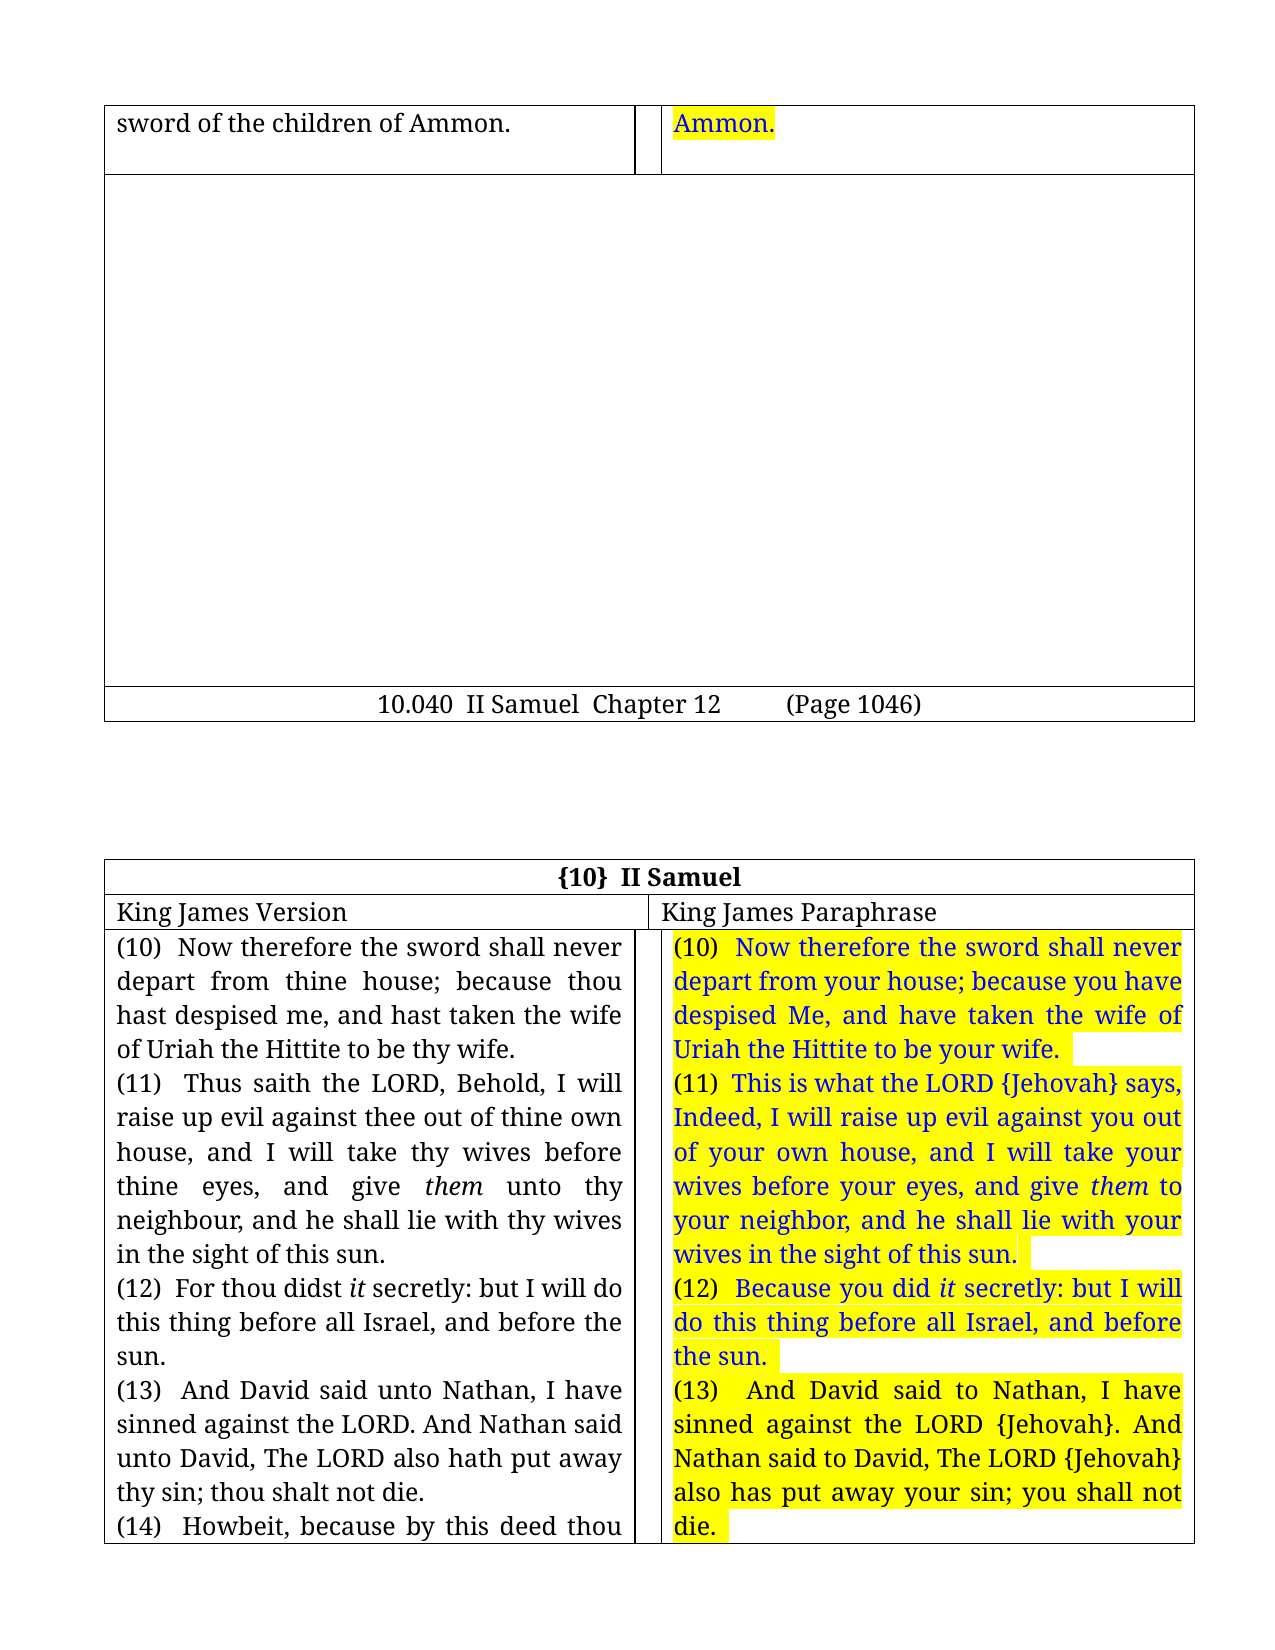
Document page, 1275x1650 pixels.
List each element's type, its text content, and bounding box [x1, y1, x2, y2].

table_cell (10) Now therefore the sword shall never depart from your house; because you have despised Me, and have taken the wife of Uriah the Hittite to be your wife. (11) This is what the LORD {Jehovah} says, Indeed, I will raise up evil against you out of your own house, and I will take your wives before your eyes, and give them to your neighbor, and he shall lie with your wives in the sight of this sun. (12) Because you did it secretly: but I will do this thing before all Israel, and before the sun. (13) And David said to Nathan, I have sinned against the LORD {Jehovah}. And Nathan said to David, The LORD {Jehovah} also has put away your sin; you shall not die. [662, 930, 1194, 1543]
table_cell [105, 175, 1194, 686]
table_cell 10.040 II Samuel Chapter 12 (Page 1046) [105, 687, 1194, 721]
table_cell (10) Now therefore the sword shall never depart from thine house; because thou hast despised me, and hast taken the wife of Uriah the Hittite to be thy wife. (11) Thus saith the LORD, Behold, I will raise up evil against thee out of thine own house, and I will take thy wives before thine eyes, and give them unto thy neighbour, and he shall lie with thy wives in the sight of this sun. (12) For thou didst it secretly: but I will do this thing before all Israel, and before the sun. (13) And David said unto Nathan, I have sinned against the LORD. And Nathan said unto David, The LORD also hath put away thy sin; thou shalt not die. (14) Howbeit, because by this deed thou [105, 930, 634, 1543]
table_cell [636, 106, 661, 174]
table_cell King James Version [105, 895, 648, 929]
table_cell sword of the children of Ammon. [105, 106, 634, 174]
table_cell Ammon. [662, 106, 1194, 174]
table_cell [636, 930, 661, 1543]
table_header {10} II Samuel [105, 860, 1194, 894]
table_cell King James Paraphrase [649, 895, 1194, 929]
